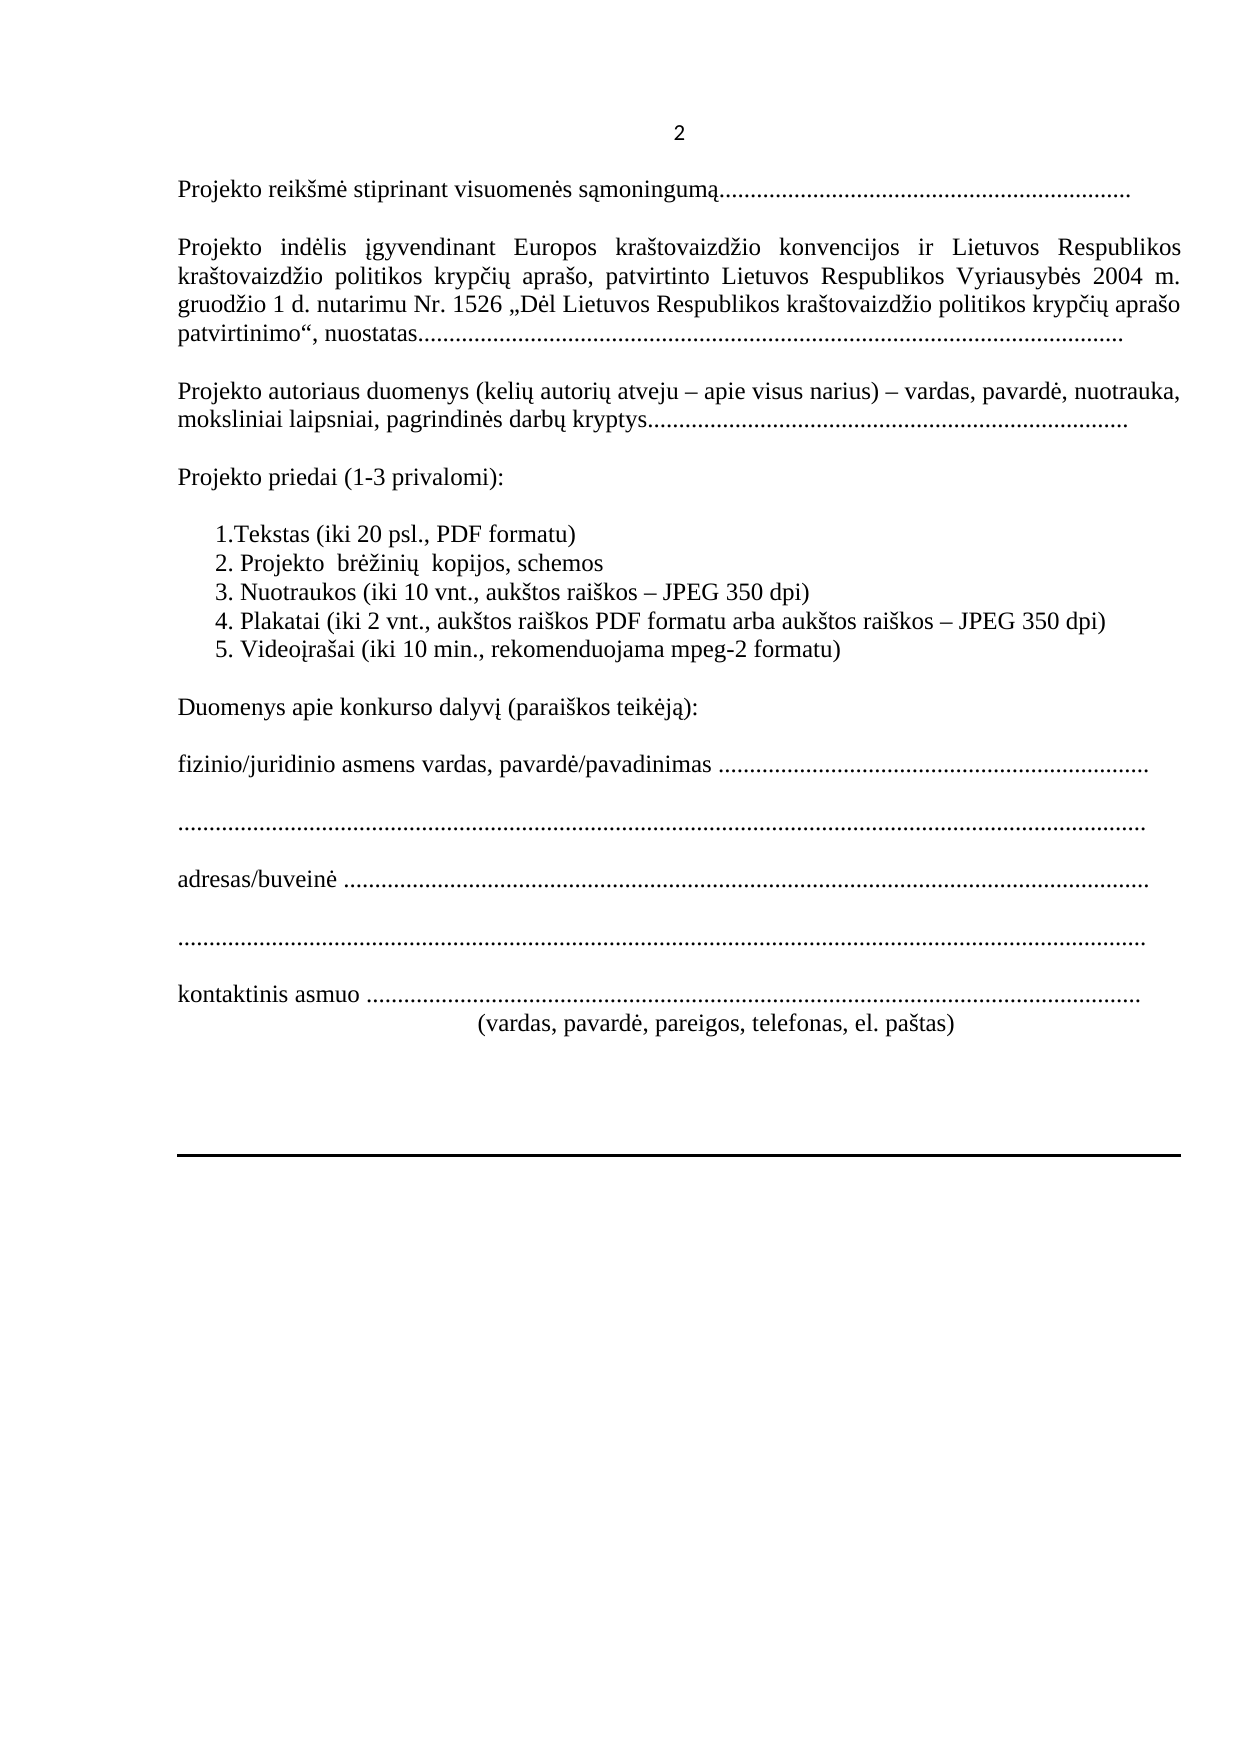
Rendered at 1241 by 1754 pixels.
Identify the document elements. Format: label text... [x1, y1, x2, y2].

text ........................................................................................................................................................... [177, 807, 1181, 836]
text ........................................................................................................................................................... [177, 922, 1181, 951]
text adresas/buveinė ................................................................................................................................. [177, 864, 1181, 893]
text Duomenys apie konkurso dalyvį (paraiškos teikėją): [177, 692, 1181, 721]
text 3. Nuotraukos (iki 10 vnt., aukštos raiškos – JPEG 350 dpi) [215, 577, 1181, 606]
text 2. Projekto brėžinių kopijos, schemos [215, 548, 1181, 577]
text 1.Tekstas (iki 20 psl., PDF formatu) [215, 519, 1181, 548]
text Projekto autoriaus duomenys (kelių autorių atveju – apie visus narius) – vardas, pavardė, nuotrauka, moksliniai laipsniai, pagrindinės darbų kryptys............................................................................. [177, 376, 1181, 433]
text (vardas, pavardė, pareigos, telefonas, el. paštas) [177, 1008, 1181, 1037]
text fizinio/juridinio asmens vardas, pavardė/pavadinimas ..................................................................... [177, 749, 1181, 778]
text Projekto priedai (1-3 privalomi): [177, 462, 1181, 491]
text 4. Plakatai (iki 2 vnt., aukštos raiškos PDF formatu arba aukštos raiškos – JPEG 350 dpi) [215, 606, 1181, 634]
text Projekto reikšmė stiprinant visuomenės sąmoningumą.................................................................. [177, 174, 1181, 203]
text Projekto indėlis įgyvendinant Europos kraštovaizdžio konvencijos ir Lietuvos Respublikos kraštovaizdžio politikos krypčių aprašo, patvirtinto Lietuvos Respublikos Vyriausybės 2004 m. gruodžio 1 d. nutarimu Nr. 1526 „Dėl Lietuvos Respublikos kraštovaizdžio politikos krypčių aprašo patvirtinimo“, nuostatas................................................................................................................. [177, 232, 1181, 347]
text 5. Videoįrašai (iki 10 min., rekomenduojama mpeg-2 formatu) [215, 634, 1181, 663]
text kontaktinis asmuo ............................................................................................................................ [177, 979, 1181, 1008]
